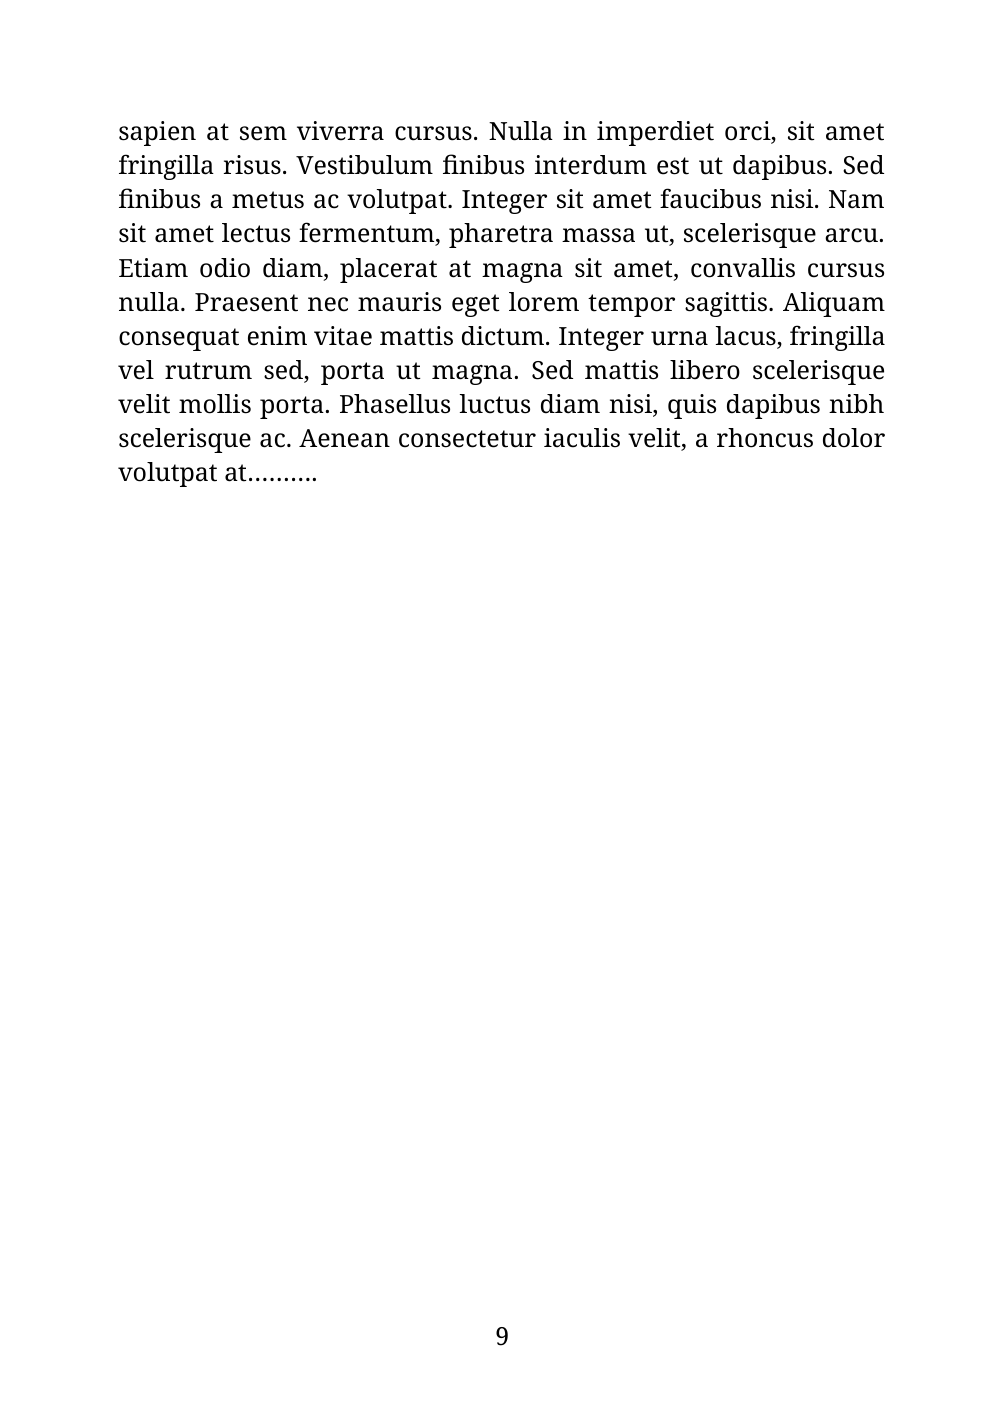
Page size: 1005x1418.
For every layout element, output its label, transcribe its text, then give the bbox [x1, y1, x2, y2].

text sapien at sem viverra cursus. Nulla in imperdiet orci, sit amet fringilla risus. Vestibulum finibus interdum est ut dapibus. Sed finibus a metus ac volutpat. Integer sit amet faucibus nisi. Nam sit amet lectus fermentum, pharetra massa ut, scelerisque arcu. Etiam odio diam, placerat at magna sit amet, convallis cursus nulla. Praesent nec mauris eget lorem tempor sagittis. Aliquam consequat enim vitae mattis dictum. Integer urna lacus, fringilla vel rutrum sed, porta ut magna. Sed mattis libero scelerisque velit mollis porta. Phasellus luctus diam nisi, quis dapibus nibh scelerisque ac. Aenean consectetur iaculis velit, a rhoncus dolor volutpat at………. [118, 114, 886, 489]
